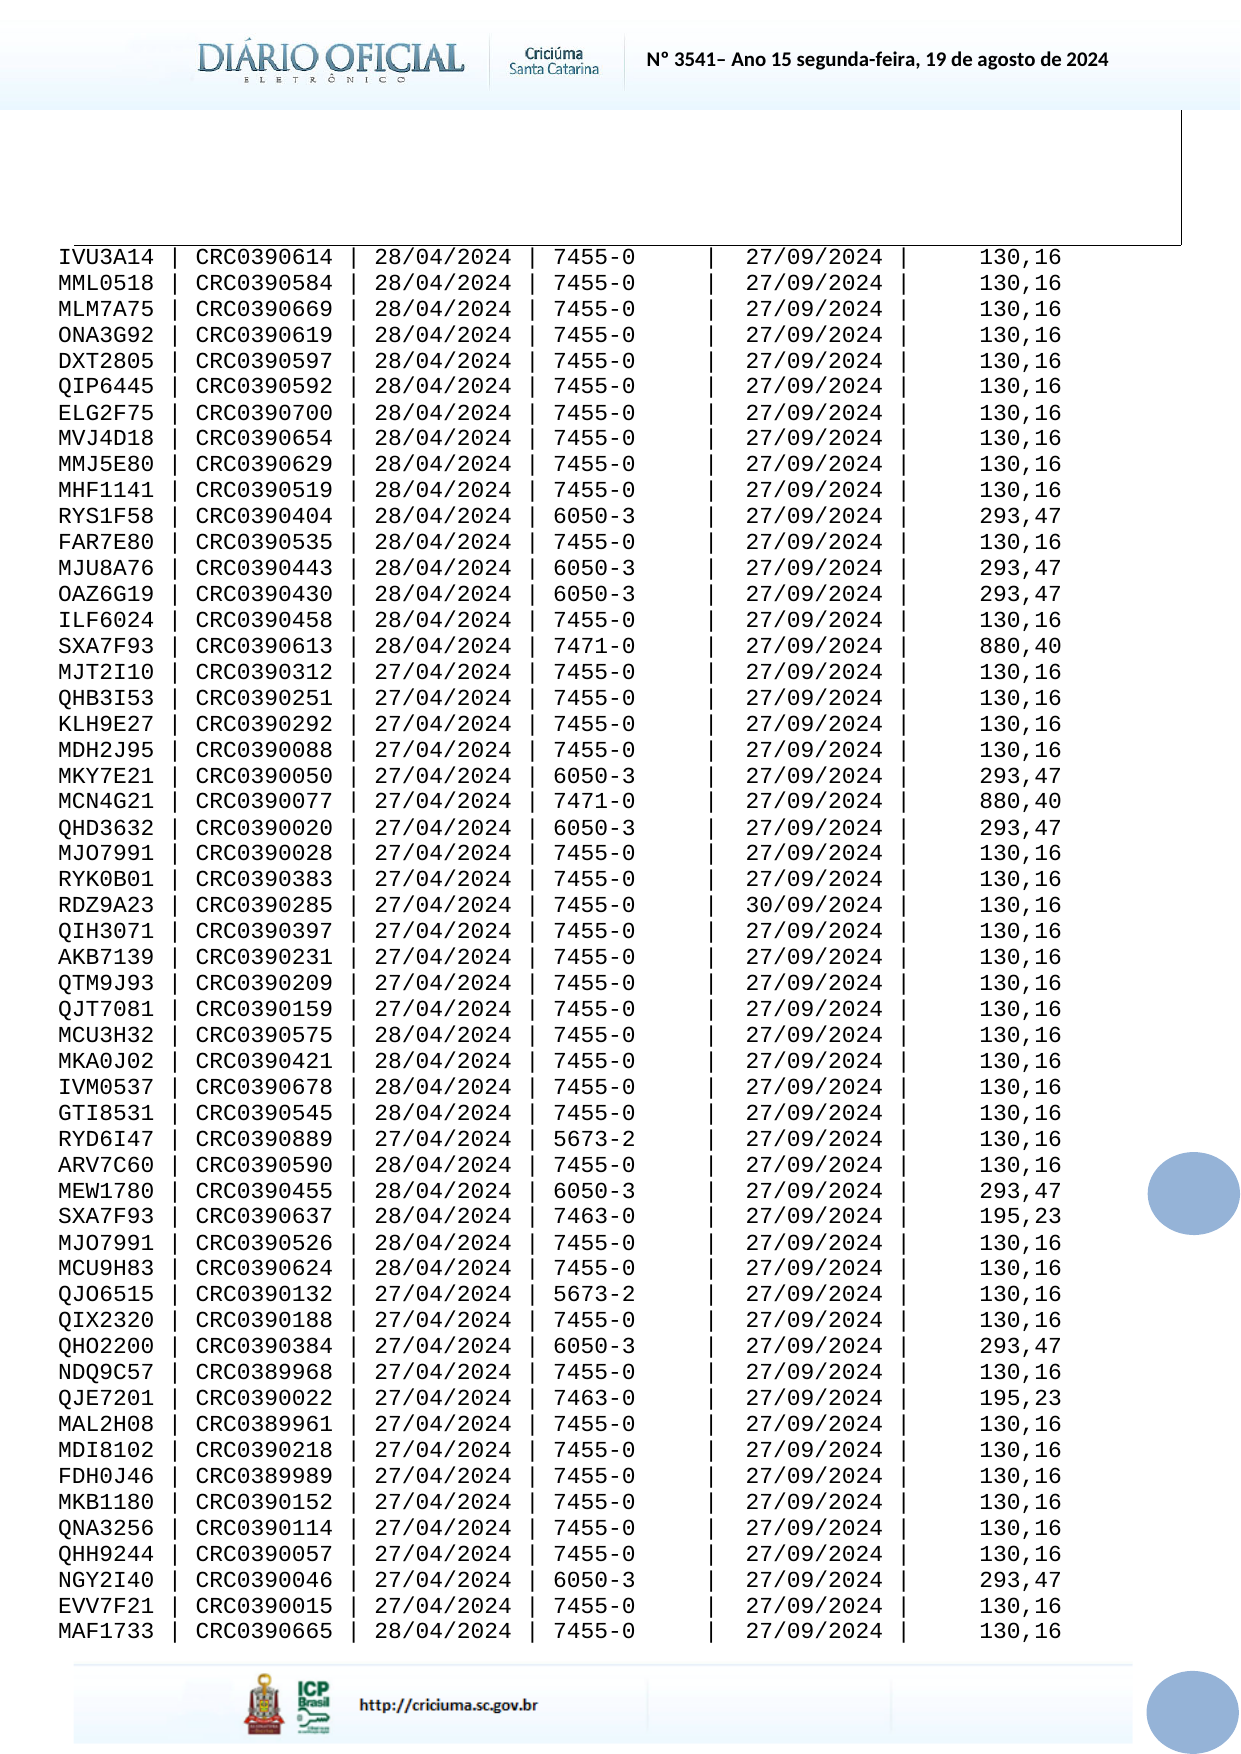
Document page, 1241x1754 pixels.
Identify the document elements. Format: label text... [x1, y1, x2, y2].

text QIH3071 | CRC0390397 | 27/04/2024 | 7455-0 | 27/09/2024 | 130,16 [44, 919, 1181, 946]
text MKY7E21 | CRC0390050 | 27/04/2024 | 6050-3 | 27/09/2024 | 293,47 [44, 764, 1181, 790]
text KLH9E27 | CRC0390292 | 27/04/2024 | 7455-0 | 27/09/2024 | 130,16 [44, 712, 1181, 738]
text MJO7991 | CRC0390526 | 28/04/2024 | 7455-0 | 27/09/2024 | 130,16 [44, 1231, 1181, 1257]
text MMJ5E80 | CRC0390629 | 28/04/2024 | 7455-0 | 27/09/2024 | 130,16 [44, 453, 1181, 479]
text RYK0B01 | CRC0390383 | 27/04/2024 | 7455-0 | 27/09/2024 | 130,16 [44, 868, 1181, 894]
text MJU8A76 | CRC0390443 | 28/04/2024 | 6050-3 | 27/09/2024 | 293,47 [44, 556, 1181, 582]
text MML0518 | CRC0390584 | 28/04/2024 | 7455-0 | 27/09/2024 | 130,16 [44, 271, 1181, 297]
text FDH0J46 | CRC0389989 | 27/04/2024 | 7455-0 | 27/09/2024 | 130,16 [44, 1464, 1181, 1490]
text RYS1F58 | CRC0390404 | 28/04/2024 | 6050-3 | 27/09/2024 | 293,47 [44, 504, 1181, 531]
text NGY2I40 | CRC0390046 | 27/04/2024 | 6050-3 | 27/09/2024 | 293,47 [44, 1568, 1181, 1594]
text QHO2200 | CRC0390384 | 27/04/2024 | 6050-3 | 27/09/2024 | 293,47 [44, 1334, 1181, 1361]
text MEW1780 | CRC0390455 | 28/04/2024 | 6050-3 | 27/09/2024 | 293,47 [44, 1179, 1150, 1205]
text MVJ4D18 | CRC0390654 | 28/04/2024 | 7455-0 | 27/09/2024 | 130,16 [44, 427, 1181, 453]
text ELG2F75 | CRC0390700 | 28/04/2024 | 7455-0 | 27/09/2024 | 130,16 [44, 401, 1181, 427]
text QJT7081 | CRC0390159 | 27/04/2024 | 7455-0 | 27/09/2024 | 130,16 [44, 997, 1181, 1023]
text MAF1733 | CRC0390665 | 28/04/2024 | 7455-0 | 27/09/2024 | 130,16 [44, 1620, 1181, 1646]
text MJO7991 | CRC0390028 | 27/04/2024 | 7455-0 | 27/09/2024 | 130,16 [44, 842, 1181, 868]
text ILF6024 | CRC0390458 | 28/04/2024 | 7455-0 | 27/09/2024 | 130,16 [44, 608, 1181, 634]
text MAL2H08 | CRC0389961 | 27/04/2024 | 7455-0 | 27/09/2024 | 130,16 [44, 1412, 1181, 1438]
text FAR7E80 | CRC0390535 | 28/04/2024 | 7455-0 | 27/09/2024 | 130,16 [44, 531, 1181, 556]
text MJT2I10 | CRC0390312 | 27/04/2024 | 7455-0 | 27/09/2024 | 130,16 [44, 660, 1181, 686]
text QHH9244 | CRC0390057 | 27/04/2024 | 7455-0 | 27/09/2024 | 130,16 [44, 1542, 1181, 1568]
text QIP6445 | CRC0390592 | 28/04/2024 | 7455-0 | 27/09/2024 | 130,16 [44, 375, 1181, 401]
text IVM0537 | CRC0390678 | 28/04/2024 | 7455-0 | 27/09/2024 | 130,16 [44, 1075, 1181, 1101]
text ARV7C60 | CRC0390590 | 28/04/2024 | 7455-0 | 27/09/2024 | 130,16 [44, 1153, 1180, 1179]
text MHF1141 | CRC0390519 | 28/04/2024 | 7455-0 | 27/09/2024 | 130,16 [44, 479, 1181, 504]
text MLM7A75 | CRC0390669 | 28/04/2024 | 7455-0 | 27/09/2024 | 130,16 [44, 297, 1181, 323]
text SXA7F93 | CRC0390637 | 28/04/2024 | 7463-0 | 27/09/2024 | 195,23 [44, 1205, 1171, 1231]
text QHB3I53 | CRC0390251 | 27/04/2024 | 7455-0 | 27/09/2024 | 130,16 [44, 686, 1181, 712]
text ONA3G92 | CRC0390619 | 28/04/2024 | 7455-0 | 27/09/2024 | 130,16 [44, 323, 1181, 349]
text MDH2J95 | CRC0390088 | 27/04/2024 | 7455-0 | 27/09/2024 | 130,16 [44, 738, 1181, 764]
text MCU3H32 | CRC0390575 | 28/04/2024 | 7455-0 | 27/09/2024 | 130,16 [44, 1023, 1181, 1049]
text RYD6I47 | CRC0390889 | 27/04/2024 | 5673-2 | 27/09/2024 | 130,16 [44, 1127, 1181, 1153]
text GTI8531 | CRC0390545 | 28/04/2024 | 7455-0 | 27/09/2024 | 130,16 [44, 1101, 1181, 1127]
text QJO6515 | CRC0390132 | 27/04/2024 | 5673-2 | 27/09/2024 | 130,16 [44, 1283, 1181, 1309]
text EVV7F21 | CRC0390015 | 27/04/2024 | 7455-0 | 27/09/2024 | 130,16 [44, 1594, 1181, 1620]
text IVU3A14 | CRC0390614 | 28/04/2024 | 7455-0 | 27/09/2024 | 130,16 [44, 245, 1181, 271]
text OAZ6G19 | CRC0390430 | 28/04/2024 | 6050-3 | 27/09/2024 | 293,47 [44, 582, 1181, 608]
text MDI8102 | CRC0390218 | 27/04/2024 | 7455-0 | 27/09/2024 | 130,16 [44, 1438, 1181, 1464]
text MCU9H83 | CRC0390624 | 28/04/2024 | 7455-0 | 27/09/2024 | 130,16 [44, 1257, 1181, 1283]
text SXA7F93 | CRC0390613 | 28/04/2024 | 7471-0 | 27/09/2024 | 880,40 [44, 634, 1181, 660]
text AKB7139 | CRC0390231 | 27/04/2024 | 7455-0 | 27/09/2024 | 130,16 [44, 946, 1181, 971]
text NDQ9C57 | CRC0389968 | 27/04/2024 | 7455-0 | 27/09/2024 | 130,16 [44, 1361, 1181, 1386]
text QTM9J93 | CRC0390209 | 27/04/2024 | 7455-0 | 27/09/2024 | 130,16 [44, 971, 1181, 997]
text MKA0J02 | CRC0390421 | 28/04/2024 | 7455-0 | 27/09/2024 | 130,16 [44, 1049, 1181, 1075]
text MKB1180 | CRC0390152 | 27/04/2024 | 7455-0 | 27/09/2024 | 130,16 [44, 1490, 1181, 1516]
text QHD3632 | CRC0390020 | 27/04/2024 | 6050-3 | 27/09/2024 | 293,47 [44, 816, 1181, 842]
text RDZ9A23 | CRC0390285 | 27/04/2024 | 7455-0 | 30/09/2024 | 130,16 [44, 894, 1181, 919]
text MCN4G21 | CRC0390077 | 27/04/2024 | 7471-0 | 27/09/2024 | 880,40 [44, 790, 1181, 816]
text QJE7201 | CRC0390022 | 27/04/2024 | 7463-0 | 27/09/2024 | 195,23 [44, 1386, 1181, 1412]
text QIX2320 | CRC0390188 | 27/04/2024 | 7455-0 | 27/09/2024 | 130,16 [44, 1309, 1181, 1334]
text QNA3256 | CRC0390114 | 27/04/2024 | 7455-0 | 27/09/2024 | 130,16 [44, 1516, 1181, 1542]
text DXT2805 | CRC0390597 | 28/04/2024 | 7455-0 | 27/09/2024 | 130,16 [44, 349, 1181, 375]
